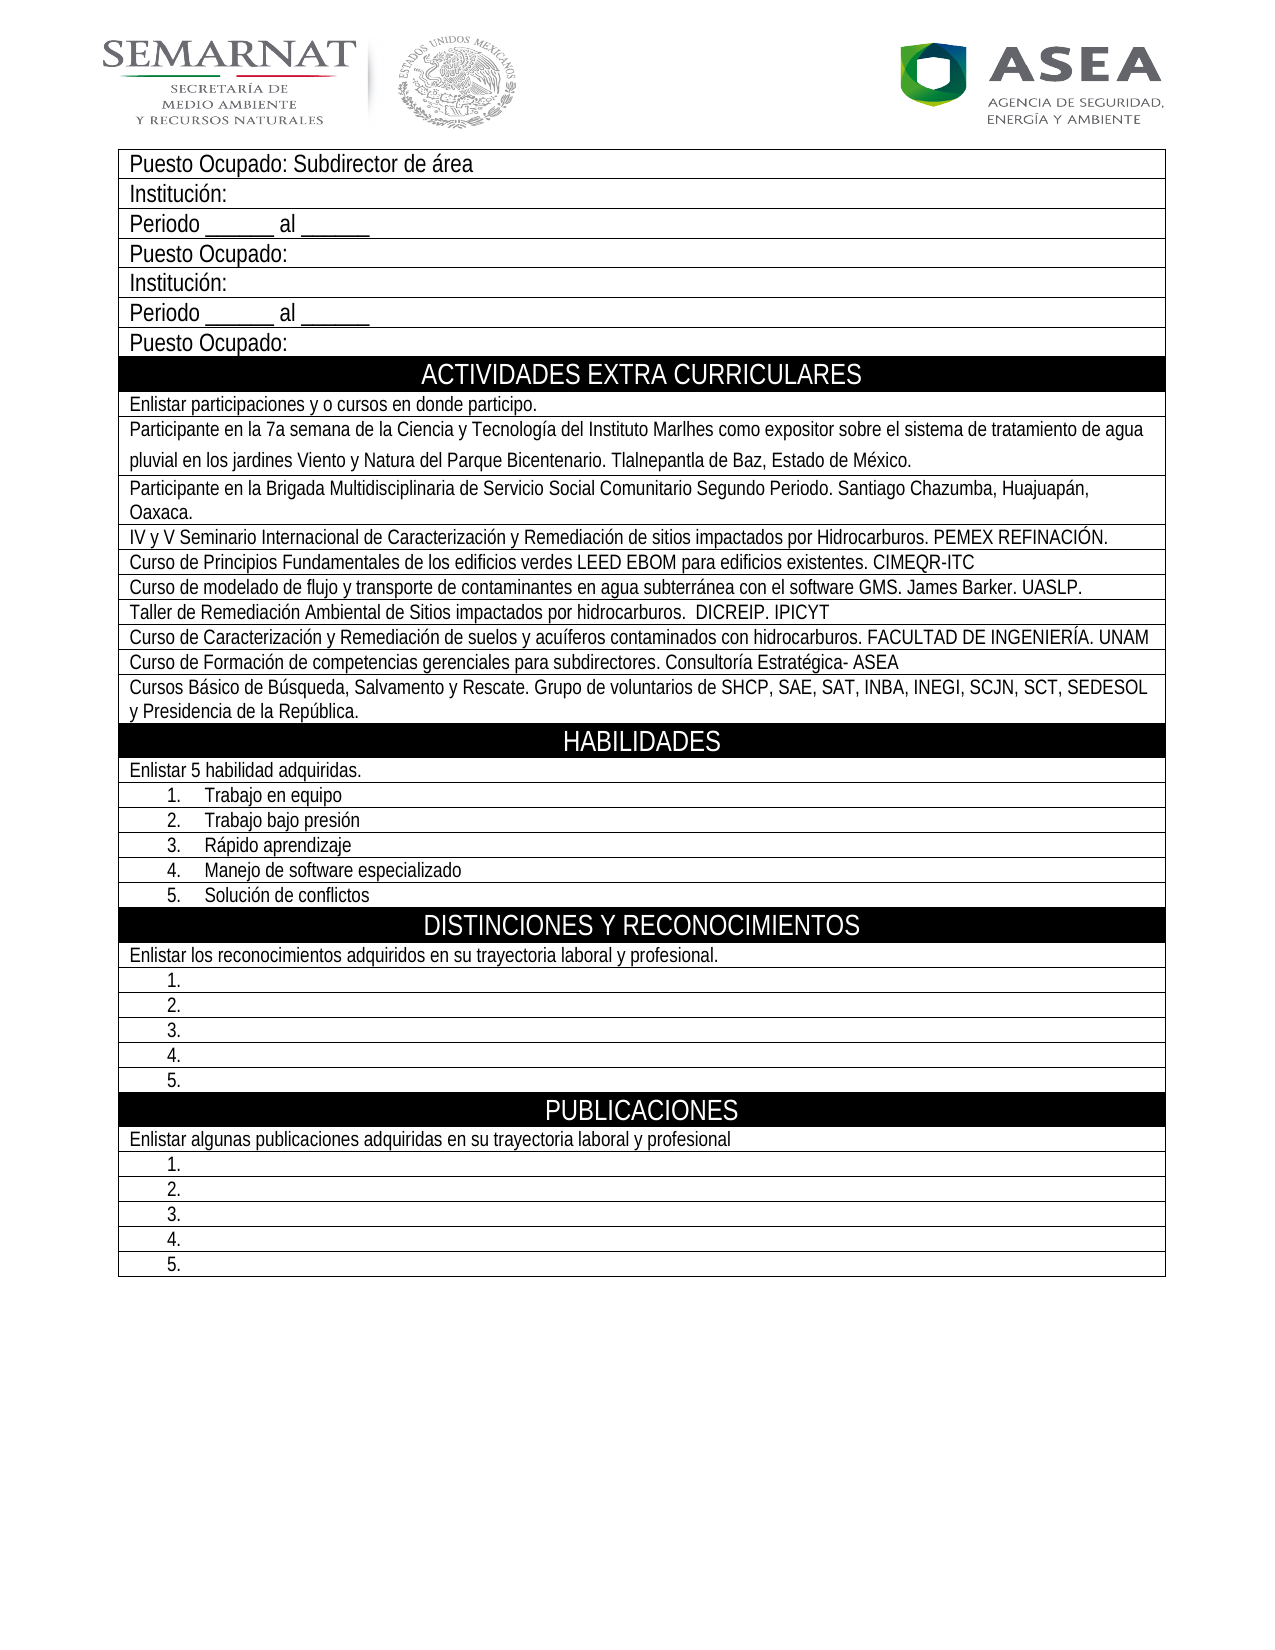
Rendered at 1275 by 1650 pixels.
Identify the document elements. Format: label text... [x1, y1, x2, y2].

table_cell [119, 1068, 1165, 1092]
table_cell [119, 993, 1165, 1017]
table_cell [119, 1252, 1165, 1276]
table_cell Periodo ______ al ______ [119, 298, 1165, 327]
table_cell Puesto Ocupado: Subdirector de área [119, 150, 1165, 178]
table_cell DISTINCIONES Y RECONOCIMIENTOS [119, 908, 1165, 942]
table_cell Enlistar participaciones y o cursos en donde participo. [119, 392, 1165, 416]
table_cell Enlistar 5 habilidad adquiridas. [119, 758, 1165, 782]
table_cell Curso de Formación de competencias gerenciales para subdirectores. Consultoría Estratégica- ASEA [119, 650, 1165, 674]
table_cell Enlistar los reconocimientos adquiridos en su trayectoria laboral y profesional. [119, 943, 1165, 967]
table_cell Periodo ______ al ______ [119, 209, 1165, 237]
table_cell Enlistar algunas publicaciones adquiridas en su trayectoria laboral y profesional [119, 1127, 1165, 1151]
table_cell Curso de modelado de flujo y transporte de contaminantes en agua subterránea con el software GMS. James Barker. UASLP. [119, 575, 1165, 599]
table_cell Puesto Ocupado: [119, 239, 1165, 267]
table_cell Cursos Básico de Búsqueda, Salvamento y Rescate. Grupo de voluntarios de SHCP, SAE, SAT, INBA, INEGI, SCJN, SCT, SEDESOL y Presidencia de la República. [119, 675, 1165, 723]
table_cell Institución: [119, 179, 1165, 208]
table_cell Curso de Caracterización y Remediación de suelos y acuíferos contaminados con hidrocarburos. FACULTAD DE INGENIERÍA. UNAM [119, 625, 1165, 649]
table_cell Taller de Remediación Ambiental de Sitios impactados por hidrocarburos. DICREIP. IPICYT [119, 600, 1165, 624]
table_cell [119, 968, 1165, 992]
table_cell Trabajo en equipo [119, 783, 1165, 807]
table_cell Curso de Principios Fundamentales de los edificios verdes LEED EBOM para edificios existentes. CIMEQR-ITC [119, 550, 1165, 574]
table_cell Rápido aprendizaje [119, 833, 1165, 857]
table_cell Institución: [119, 268, 1165, 297]
table_cell Participante en la 7a semana de la Ciencia y Tecnología del Instituto Marlhes como expositor sobre el sistema de tratamiento de agua pluvial en los jardines Viento y Natura del Parque Bicentenario. Tlalnepantla de Baz, Estado de México. [119, 417, 1165, 475]
table_cell Manejo de software especializado [119, 858, 1165, 882]
table_cell HABILIDADES [119, 724, 1165, 757]
table_cell [119, 1152, 1165, 1176]
table_cell Trabajo bajo presión [119, 808, 1165, 832]
table_cell [119, 1177, 1165, 1201]
table_cell [119, 1202, 1165, 1226]
table_cell Puesto Ocupado: [119, 328, 1165, 356]
table_cell Solución de conflictos [119, 883, 1165, 907]
table_cell PUBLICACIONES [119, 1093, 1165, 1126]
table_cell IV y V Seminario Internacional de Caracterización y Remediación de sitios impactados por Hidrocarburos. PEMEX REFINACIÓN. [119, 525, 1165, 549]
table_cell [119, 1227, 1165, 1251]
table_cell ACTIVIDADES EXTRA CURRICULARES [119, 357, 1165, 391]
table_cell Participante en la Brigada Multidisciplinaria de Servicio Social Comunitario Segundo Periodo. Santiago Chazumba, Huajuapán, Oaxaca. [119, 476, 1165, 524]
table_cell [119, 1043, 1165, 1067]
table_cell [119, 1018, 1165, 1042]
